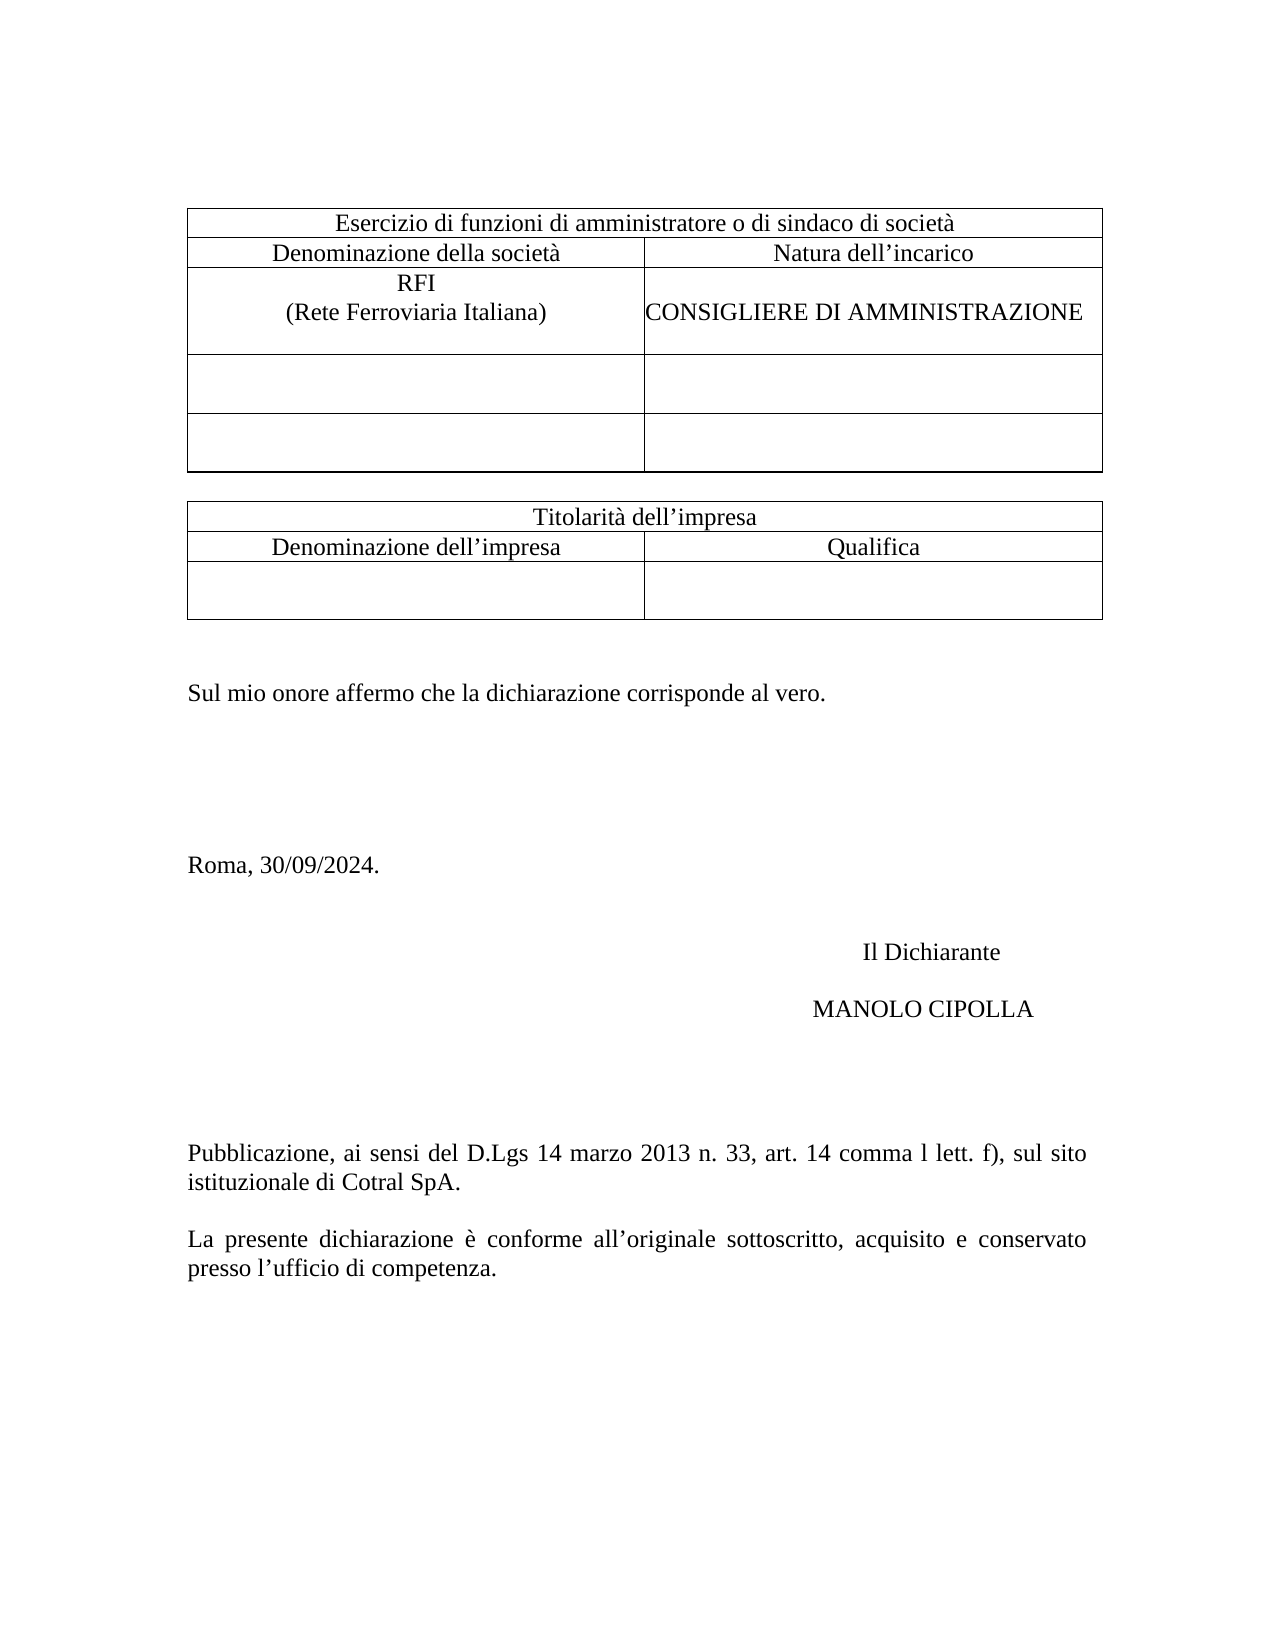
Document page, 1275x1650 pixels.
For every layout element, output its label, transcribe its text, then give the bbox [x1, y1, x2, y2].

table_cell [188, 562, 644, 619]
table_cell Qualifica [645, 532, 1102, 561]
table_cell [645, 355, 1102, 413]
table_cell [645, 562, 1102, 619]
text La presente dichiarazione è conforme all’originale sottoscritto, acquisito e conservato presso l’ufficio di competenza. [187, 1224, 1087, 1282]
text Sul mio onore affermo che la dichiarazione corrisponde al vero. [187, 678, 1087, 707]
table_cell [645, 414, 1102, 471]
table_cell [188, 355, 644, 413]
table_cell Denominazione dell’impresa [188, 532, 644, 561]
table_cell [188, 414, 644, 471]
table_cell Natura dell’incarico [645, 238, 1102, 267]
table_cell Denominazione della società [188, 238, 644, 267]
table_cell CONSIGLIERE DI AMMINISTRAZIONE [645, 268, 1102, 354]
text Roma, 30/09/2024. [187, 850, 1087, 879]
table_header Esercizio di funzioni di amministratore o di sindaco di società [188, 209, 1102, 237]
table_cell RFI (Rete Ferroviaria Italiana) [188, 268, 644, 354]
text Il Dichiarante [187, 937, 1087, 965]
text MANOLO CIPOLLA [187, 994, 1087, 1023]
table_header Titolarità dell’impresa [188, 502, 1102, 531]
text Pubblicazione, ai sensi del D.Lgs 14 marzo 2013 n. 33, art. 14 comma l lett. f), sul sito istituzionale di Cotral SpA. [187, 1138, 1087, 1195]
